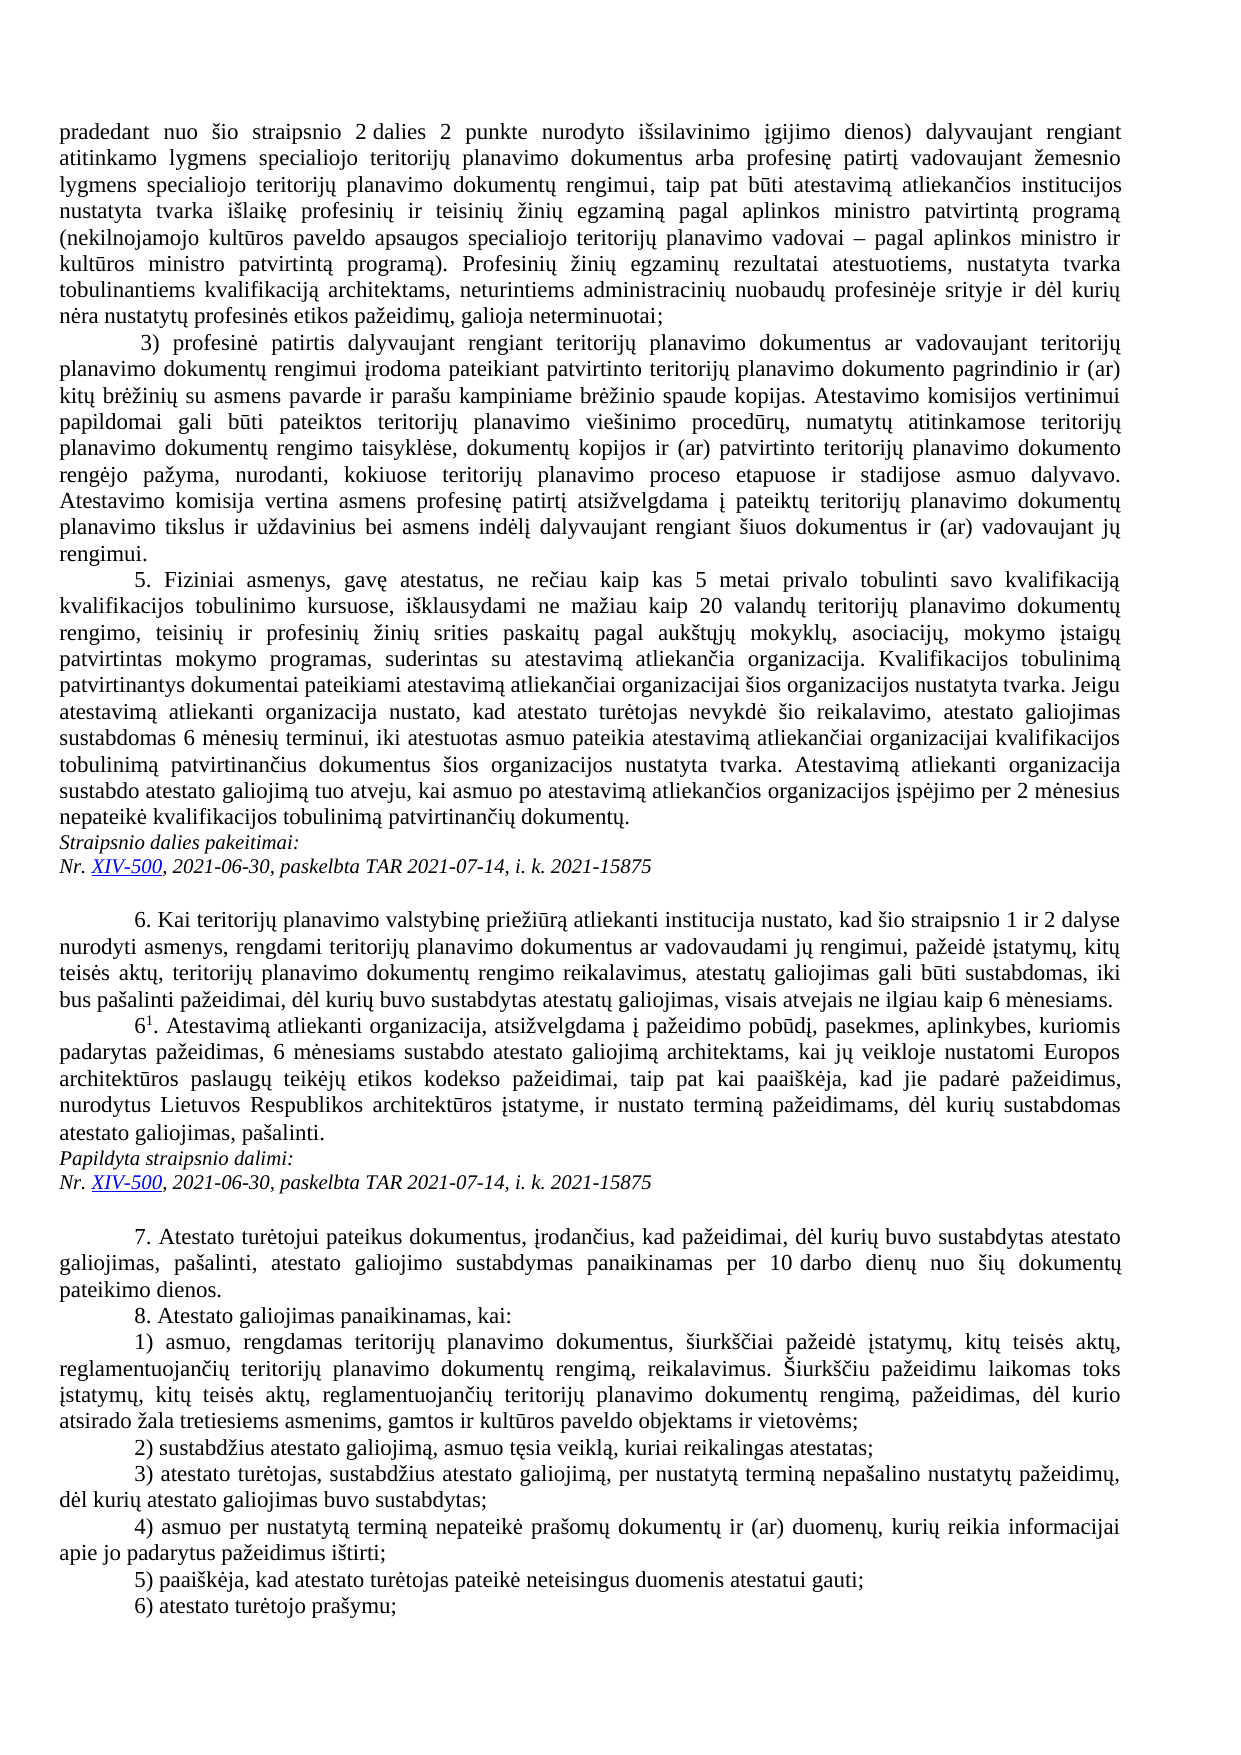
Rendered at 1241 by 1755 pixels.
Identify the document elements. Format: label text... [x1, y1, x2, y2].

text 3) atestato turėtojas, sustabdžius atestato galiojimą, per nustatytą terminą nepašalino nustatytų pažeidimų, dėl kurių atestato galiojimas buvo sustabdytas; [59, 1460, 1122, 1513]
text 2) sustabdžius atestato galiojimą, asmuo tęsia veiklą, kuriai reikalingas atestatas; [59, 1434, 1122, 1460]
text 61. Atestavimą atliekanti organizacija, atsižvelgdama į pažeidimo pobūdį, pasekmes, aplinkybes, kuriomis padarytas pažeidimas, 6 mėnesiams sustabdo atestato galiojimą architektams, kai jų veikloje nustatomi Europos architektūros paslaugų teikėjų etikos kodekso pažeidimai, taip pat kai paaiškėja, kad jie padarė pažeidimus, nurodytus Lietuvos Respublikos architektūros įstatyme, ir nustato terminą pažeidimams, dėl kurių sustabdomas atestato galiojimas, pašalinti. [59, 1012, 1122, 1146]
text Papildyta straipsnio dalimi: [59, 1146, 1122, 1170]
text Nr. XIV-500, 2021-06-30, paskelbta TAR 2021-07-14, i. k. 2021-15875 [59, 854, 1122, 878]
text pradedant nuo šio straipsnio 2 dalies 2 punkte nurodyto išsilavinimo įgijimo dienos) dalyvaujant rengiant atitinkamo lygmens specialiojo teritorijų planavimo dokumentus arba profesinę patirtį vadovaujant žemesnio lygmens specialiojo teritorijų planavimo dokumentų rengimui, taip pat būti atestavimą atliekančios institucijos nustatyta tvarka išlaikę profesinių ir teisinių žinių egzaminą pagal aplinkos ministro patvirtintą programą (nekilnojamojo kultūros paveldo apsaugos specialiojo teritorijų planavimo vadovai – pagal aplinkos ministro ir kultūros ministro patvirtintą programą). Profesinių žinių egzaminų rezultatai atestuotiems, nustatyta tvarka tobulinantiems kvalifikaciją architektams, neturintiems administracinių nuobaudų profesinėje srityje ir dėl kurių nėra nustatytų profesinės etikos pažeidimų, galioja neterminuotai; [59, 118, 1122, 329]
text 6) atestato turėtojo prašymu; [59, 1592, 1122, 1618]
text 8. Atestato galiojimas panaikinamas, kai: [59, 1302, 1122, 1328]
text 3) profesinė patirtis dalyvaujant rengiant teritorijų planavimo dokumentus ar vadovaujant teritorijų planavimo dokumentų rengimui įrodoma pateikiant patvirtinto teritorijų planavimo dokumento pagrindinio ir (ar) kitų brėžinių su asmens pavarde ir parašu kampiniame brėžinio spaude kopijas. Atestavimo komisijos vertinimui papildomai gali būti pateiktos teritorijų planavimo viešinimo procedūrų, numatytų atitinkamose teritorijų planavimo dokumentų rengimo taisyklėse, dokumentų kopijos ir (ar) patvirtinto teritorijų planavimo dokumento rengėjo pažyma, nurodanti, kokiuose teritorijų planavimo proceso etapuose ir stadijose asmuo dalyvavo. Atestavimo komisija vertina asmens profesinę patirtį atsižvelgdama į pateiktų teritorijų planavimo dokumentų planavimo tikslus ir uždavinius bei asmens indėlį dalyvaujant rengiant šiuos dokumentus ir (ar) vadovaujant jų rengimui. [59, 329, 1122, 566]
text 4) asmuo per nustatytą terminą nepateikė prašomų dokumentų ir (ar) duomenų, kurių reikia informacijai apie jo padarytus pažeidimus ištirti; [59, 1513, 1122, 1566]
text 1) asmuo, rengdamas teritorijų planavimo dokumentus, šiurkščiai pažeidė įstatymų, kitų teisės aktų, reglamentuojančių teritorijų planavimo dokumentų rengimą, reikalavimus. Šiurkščiu pažeidimu laikomas toks įstatymų, kitų teisės aktų, reglamentuojančių teritorijų planavimo dokumentų rengimą, pažeidimas, dėl kurio atsirado žala tretiesiems asmenims, gamtos ir kultūros paveldo objektams ir vietovėms; [59, 1328, 1122, 1434]
text 5) paaiškėja, kad atestato turėtojas pateikė neteisingus duomenis atestatui gauti; [59, 1566, 1122, 1592]
text Straipsnio dalies pakeitimai: [59, 830, 1122, 854]
text 5. Fiziniai asmenys, gavę atestatus, ne rečiau kaip kas 5 metai privalo tobulinti savo kvalifikaciją kvalifikacijos tobulinimo kursuose, išklausydami ne mažiau kaip 20 valandų teritorijų planavimo dokumentų rengimo, teisinių ir profesinių žinių srities paskaitų pagal aukštųjų mokyklų, asociacijų, mokymo įstaigų patvirtintas mokymo programas, suderintas su atestavimą atliekančia organizacija. Kvalifikacijos tobulinimą patvirtinantys dokumentai pateikiami atestavimą atliekančiai organizacijai šios organizacijos nustatyta tvarka. Jeigu atestavimą atliekanti organizacija nustato, kad atestato turėtojas nevykdė šio reikalavimo, atestato galiojimas sustabdomas 6 mėnesių terminui, iki atestuotas asmuo pateikia atestavimą atliekančiai organizacijai kvalifikacijos tobulinimą patvirtinančius dokumentus šios organizacijos nustatyta tvarka. Atestavimą atliekanti organizacija sustabdo atestato galiojimą tuo atveju, kai asmuo po atestavimą atliekančios organizacijos įspėjimo per 2 mėnesius nepateikė kvalifikacijos tobulinimą patvirtinančių dokumentų. [59, 566, 1122, 830]
text 6. Kai teritorijų planavimo valstybinę priežiūrą atliekanti institucija nustato, kad šio straipsnio 1 ir 2 dalyse nurodyti asmenys, rengdami teritorijų planavimo dokumentus ar vadovaudami jų rengimui, pažeidė įstatymų, kitų teisės aktų, teritorijų planavimo dokumentų rengimo reikalavimus, atestatų galiojimas gali būti sustabdomas, iki bus pašalinti pažeidimai, dėl kurių buvo sustabdytas atestatų galiojimas, visais atvejais ne ilgiau kaip 6 mėnesiams. [59, 907, 1122, 1012]
text 7. Atestato turėtojui pateikus dokumentus, įrodančius, kad pažeidimai, dėl kurių buvo sustabdytas atestato galiojimas, pašalinti, atestato galiojimo sustabdymas panaikinamas per 10 darbo dienų nuo šių dokumentų pateikimo dienos. [59, 1223, 1122, 1302]
text Nr. XIV-500, 2021-06-30, paskelbta TAR 2021-07-14, i. k. 2021-15875 [59, 1170, 1122, 1194]
